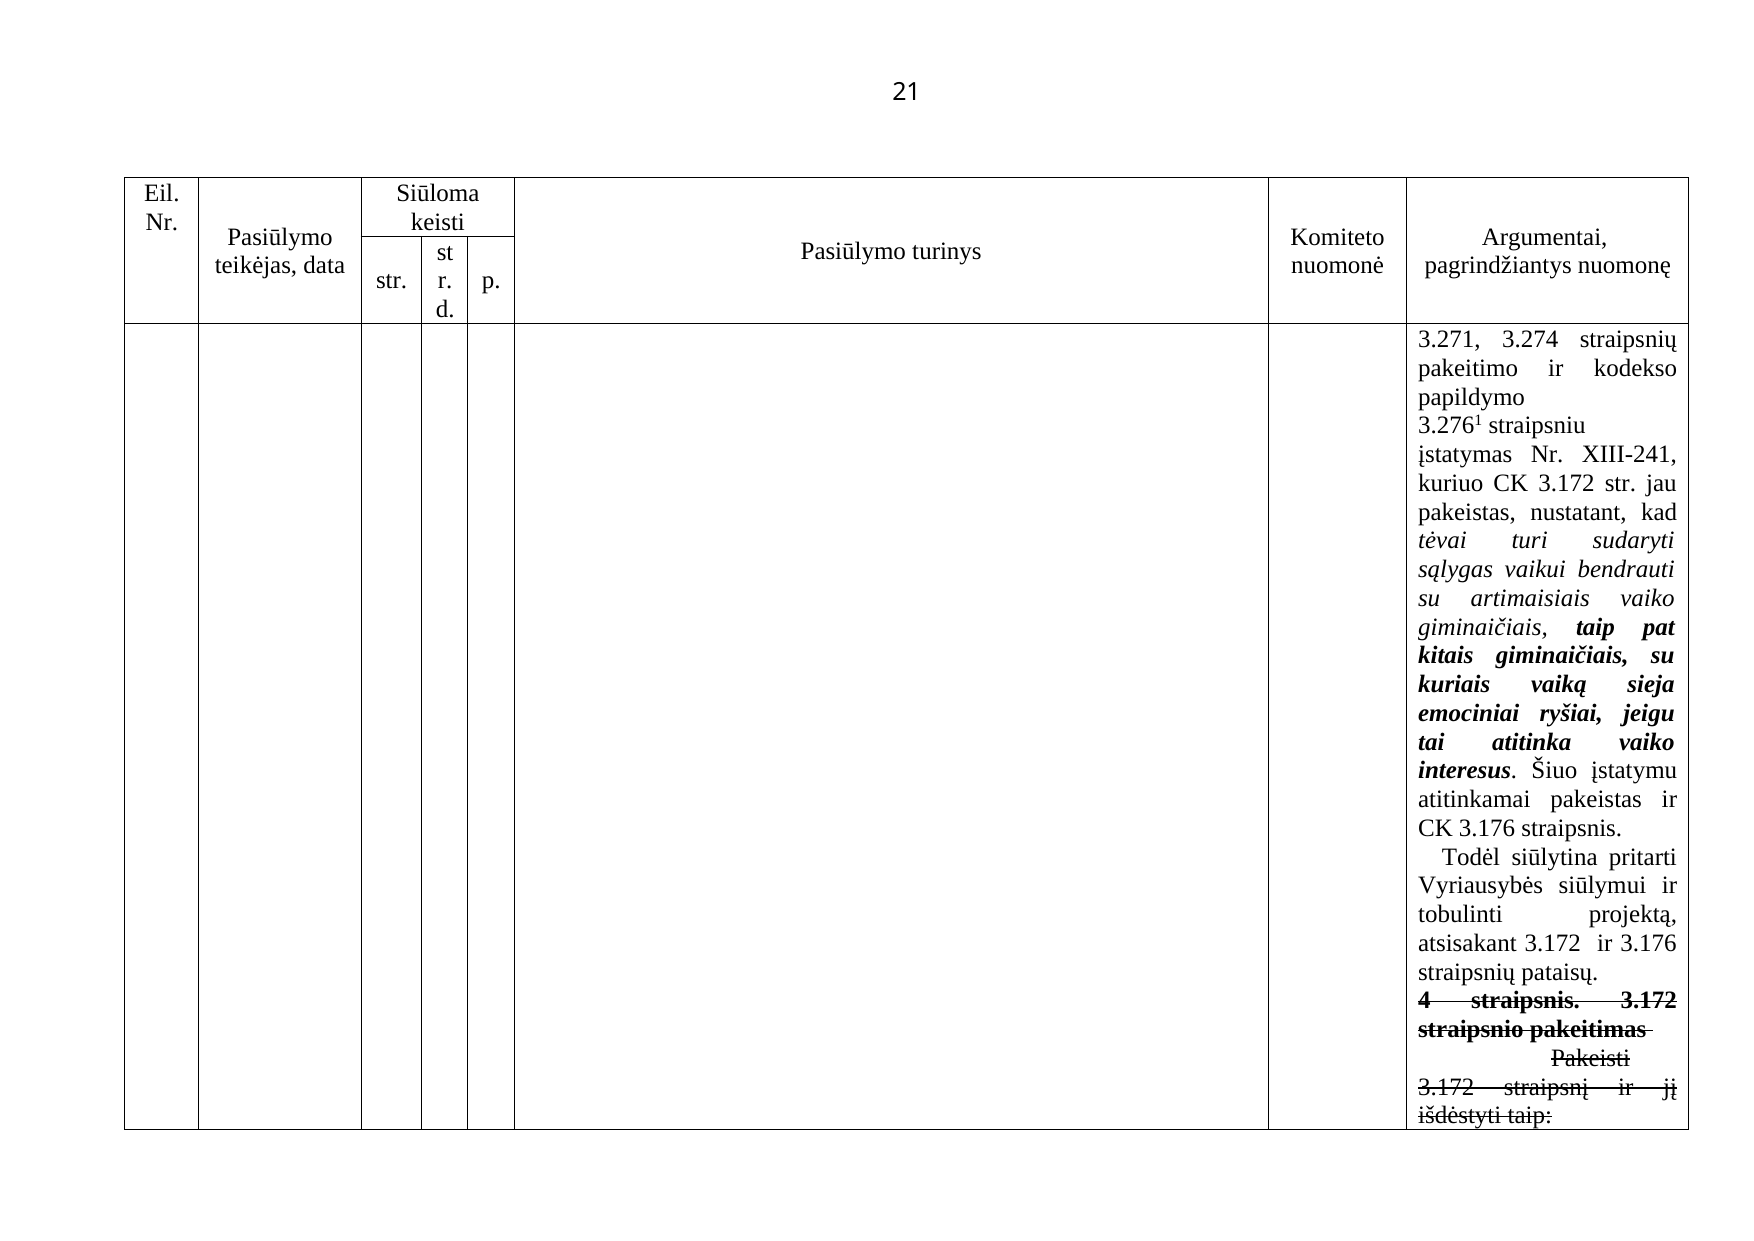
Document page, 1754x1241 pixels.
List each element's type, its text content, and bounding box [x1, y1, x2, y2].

table_cell 3.271, 3.274 straipsnių pakeitimo ir kodekso papildymo 3.2761 straipsniu įstatymas Nr. XIII-241, kuriuo CK 3.172 str. jau pakeistas, nustatant, kad tėvai turi sudaryti sąlygas vaikui bendrauti su artimaisiais vaiko giminaičiais, taip pat kitais giminaičiais, su kuriais vaiką sieja emociniai ryšiai, jeigu tai atitinka vaiko interesus. Šiuo įstatymu atitinkamai pakeistas ir CK 3.176 straipsnis. Todėl siūlytina pritarti Vyriausybės siūlymui ir tobulinti projektą, atsisakant 3.172 ir 3.176 straipsnių pataisų. 4 straipsnis. 3.172 straipsnio pakeitimas Pakeisti 3.172 straipsnį ir jį išdėstyti taip: [1407, 324, 1688, 1129]
table_header Eil. Nr. [125, 178, 198, 323]
table_cell [199, 324, 361, 1129]
table_header Pasiūlymo teikėjas, data [199, 178, 361, 323]
table_cell [515, 324, 1268, 1129]
table_cell [422, 324, 467, 1129]
table_header Argumentai, pagrindžiantys nuomonę [1407, 178, 1688, 323]
table_cell str. [362, 237, 421, 323]
table_cell [125, 324, 198, 1129]
table_header Pasiūlymo turinys [515, 178, 1268, 323]
table_cell [1269, 324, 1406, 1129]
table_cell str. d. [422, 237, 467, 323]
table_cell p. [468, 237, 514, 323]
table_cell [468, 324, 514, 1129]
table_cell [362, 324, 421, 1129]
table_header Komiteto nuomonė [1269, 178, 1406, 323]
table_header Siūloma keisti [362, 178, 514, 236]
